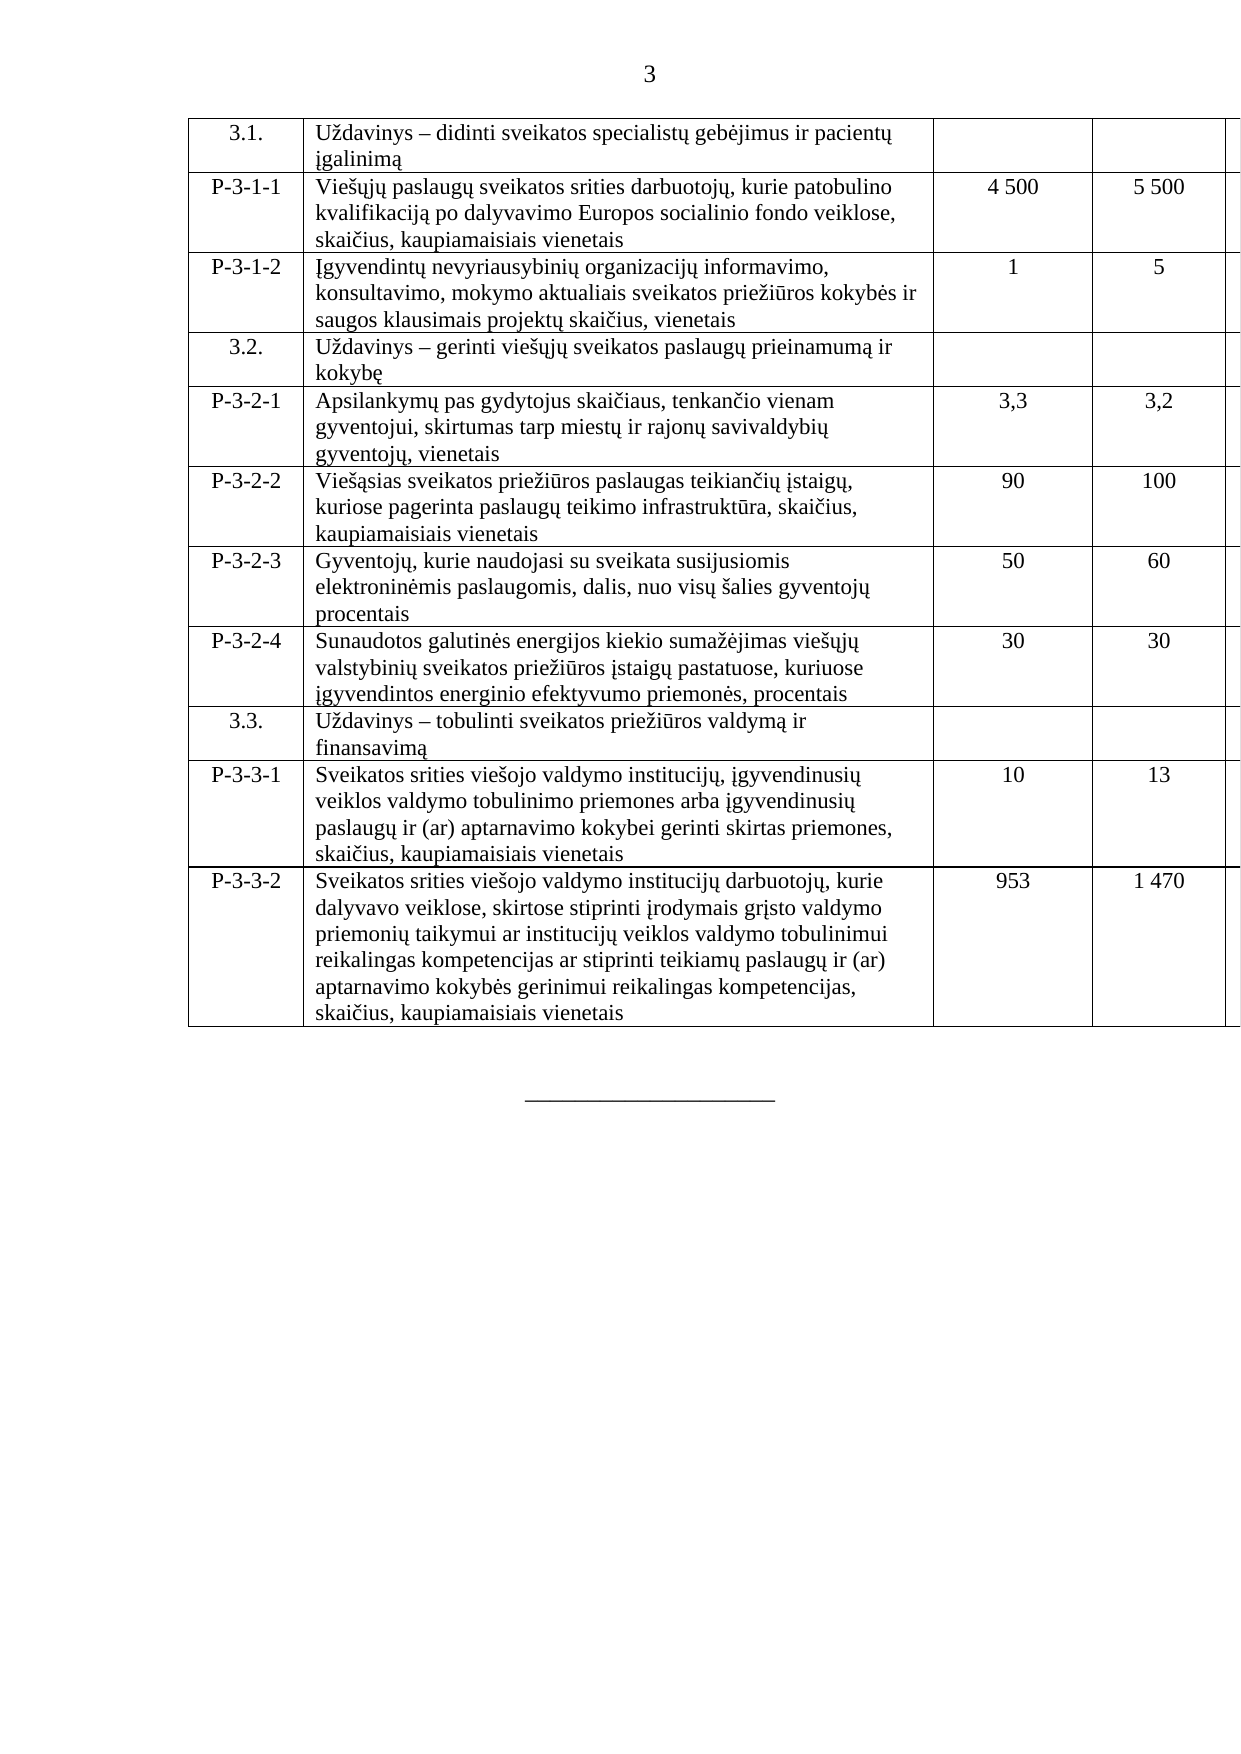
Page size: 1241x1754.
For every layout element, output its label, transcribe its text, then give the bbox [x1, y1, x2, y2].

table_cell Sunaudotos galutinės energijos kiekio sumažėjimas viešųjų valstybinių sveikatos priežiūros įstaigų pastatuose, kuriuose įgyvendintos energinio efektyvumo priemonės, procentais [304, 627, 933, 706]
table_cell P-3-2-1 [189, 387, 303, 466]
table_cell 3 [1226, 387, 1240, 466]
table_cell Įgyvendintų nevyriausybinių organizacijų informavimo, konsultavimo, mokymo aktualiais sveikatos priežiūros kokybės ir saugos klausimais projektų skaičius, vienetais [304, 253, 933, 332]
table_cell [934, 707, 1092, 760]
table_cell [1093, 119, 1225, 172]
table_cell P-3-1-2 [189, 253, 303, 332]
table_cell 100 [1093, 467, 1225, 546]
table_cell [934, 119, 1092, 172]
table_cell 1 470 [1093, 868, 1225, 1026]
table_cell P-3-1-1 [189, 173, 303, 252]
table_cell 3,3 [934, 387, 1092, 466]
table_cell 90 [934, 467, 1092, 546]
table_cell 13 [1226, 761, 1240, 866]
table_cell Sveikatos srities viešojo valdymo institucijų darbuotojų, kurie dalyvavo veiklose, skirtose stiprinti įrodymais grįsto valdymo priemonių taikymui ar institucijų veiklos valdymo tobulinimui reikalingas kompetencijas ar stiprinti teikiamų paslaugų ir (ar) aptarnavimo kokybės gerinimui reikalingas kompetencijas, skaičius, kaupiamaisiais vienetais [304, 868, 933, 1026]
table_cell 60 [1093, 547, 1225, 626]
table_cell [1093, 707, 1225, 760]
table_cell 953 [934, 868, 1092, 1026]
table_cell Uždavinys – gerinti viešųjų sveikatos paslaugų prieinamumą ir kokybę [304, 333, 933, 386]
table_cell [1226, 119, 1240, 172]
table_cell 60 [1226, 547, 1240, 626]
table_cell 5 500 [1093, 173, 1225, 252]
table_cell Sveikatos srities viešojo valdymo institucijų, įgyvendinusių veiklos valdymo tobulinimo priemones arba įgyvendinusių paslaugų ir (ar) aptarnavimo kokybei gerinti skirtas priemones, skaičius, kaupiamaisiais vienetais [304, 761, 933, 866]
table_cell Viešąsias sveikatos priežiūros paslaugas teikiančių įstaigų, kuriose pagerinta paslaugų teikimo infrastruktūra, skaičius, kaupiamaisiais vienetais [304, 467, 933, 546]
table_cell 1 [934, 253, 1092, 332]
table_cell 3.1. [189, 119, 303, 172]
table_cell P-3-2-3 [189, 547, 303, 626]
table_cell 13 [1093, 761, 1225, 866]
table_cell Uždavinys – tobulinti sveikatos priežiūros valdymą ir finansavimą [304, 707, 933, 760]
table_cell Viešųjų paslaugų sveikatos srities darbuotojų, kurie patobulino kvalifikaciją po dalyvavimo Europos socialinio fondo veiklose, skaičius, kaupiamaisiais vienetais [304, 173, 933, 252]
table_cell 4 500 [934, 173, 1092, 252]
table_cell 30 [934, 627, 1092, 706]
table_cell 10 [934, 761, 1092, 866]
table_cell 105 [1226, 467, 1240, 546]
table_cell [934, 333, 1092, 386]
table_cell 30 [1226, 627, 1240, 706]
table_cell Apsilankymų pas gydytojus skaičiaus, tenkančio vienam gyventojui, skirtumas tarp miestų ir rajonų savivaldybių gyventojų, vienetais [304, 387, 933, 466]
table_cell 50 [934, 547, 1092, 626]
table_cell 3.3. [189, 707, 303, 760]
table_cell 5 [1226, 253, 1240, 332]
table_cell 5 [1093, 253, 1225, 332]
table_cell 3.2. [189, 333, 303, 386]
table_cell [1093, 333, 1225, 386]
table_cell 30 [1093, 627, 1225, 706]
table_cell P-3-3-1 [189, 761, 303, 866]
table_cell P-3-2-2 [189, 467, 303, 546]
table_cell [1226, 333, 1240, 386]
table_cell Uždavinys – didinti sveikatos specialistų gebėjimus ir pacientų įgalinimą [304, 119, 933, 172]
table_cell 3,2 [1093, 387, 1225, 466]
table_cell [1226, 707, 1240, 760]
table_cell Gyventojų, kurie naudojasi su sveikata susijusiomis elektroninėmis paslaugomis, dalis, nuo visų šalies gyventojų procentais [304, 547, 933, 626]
table_cell P-3-3-2 [189, 868, 303, 1026]
text –––––––––––––––––––– [177, 1084, 1122, 1113]
table_cell 1 470 [1226, 868, 1240, 1026]
table_cell 7 000 [1226, 173, 1240, 252]
table_cell P-3-2-4 [189, 627, 303, 706]
